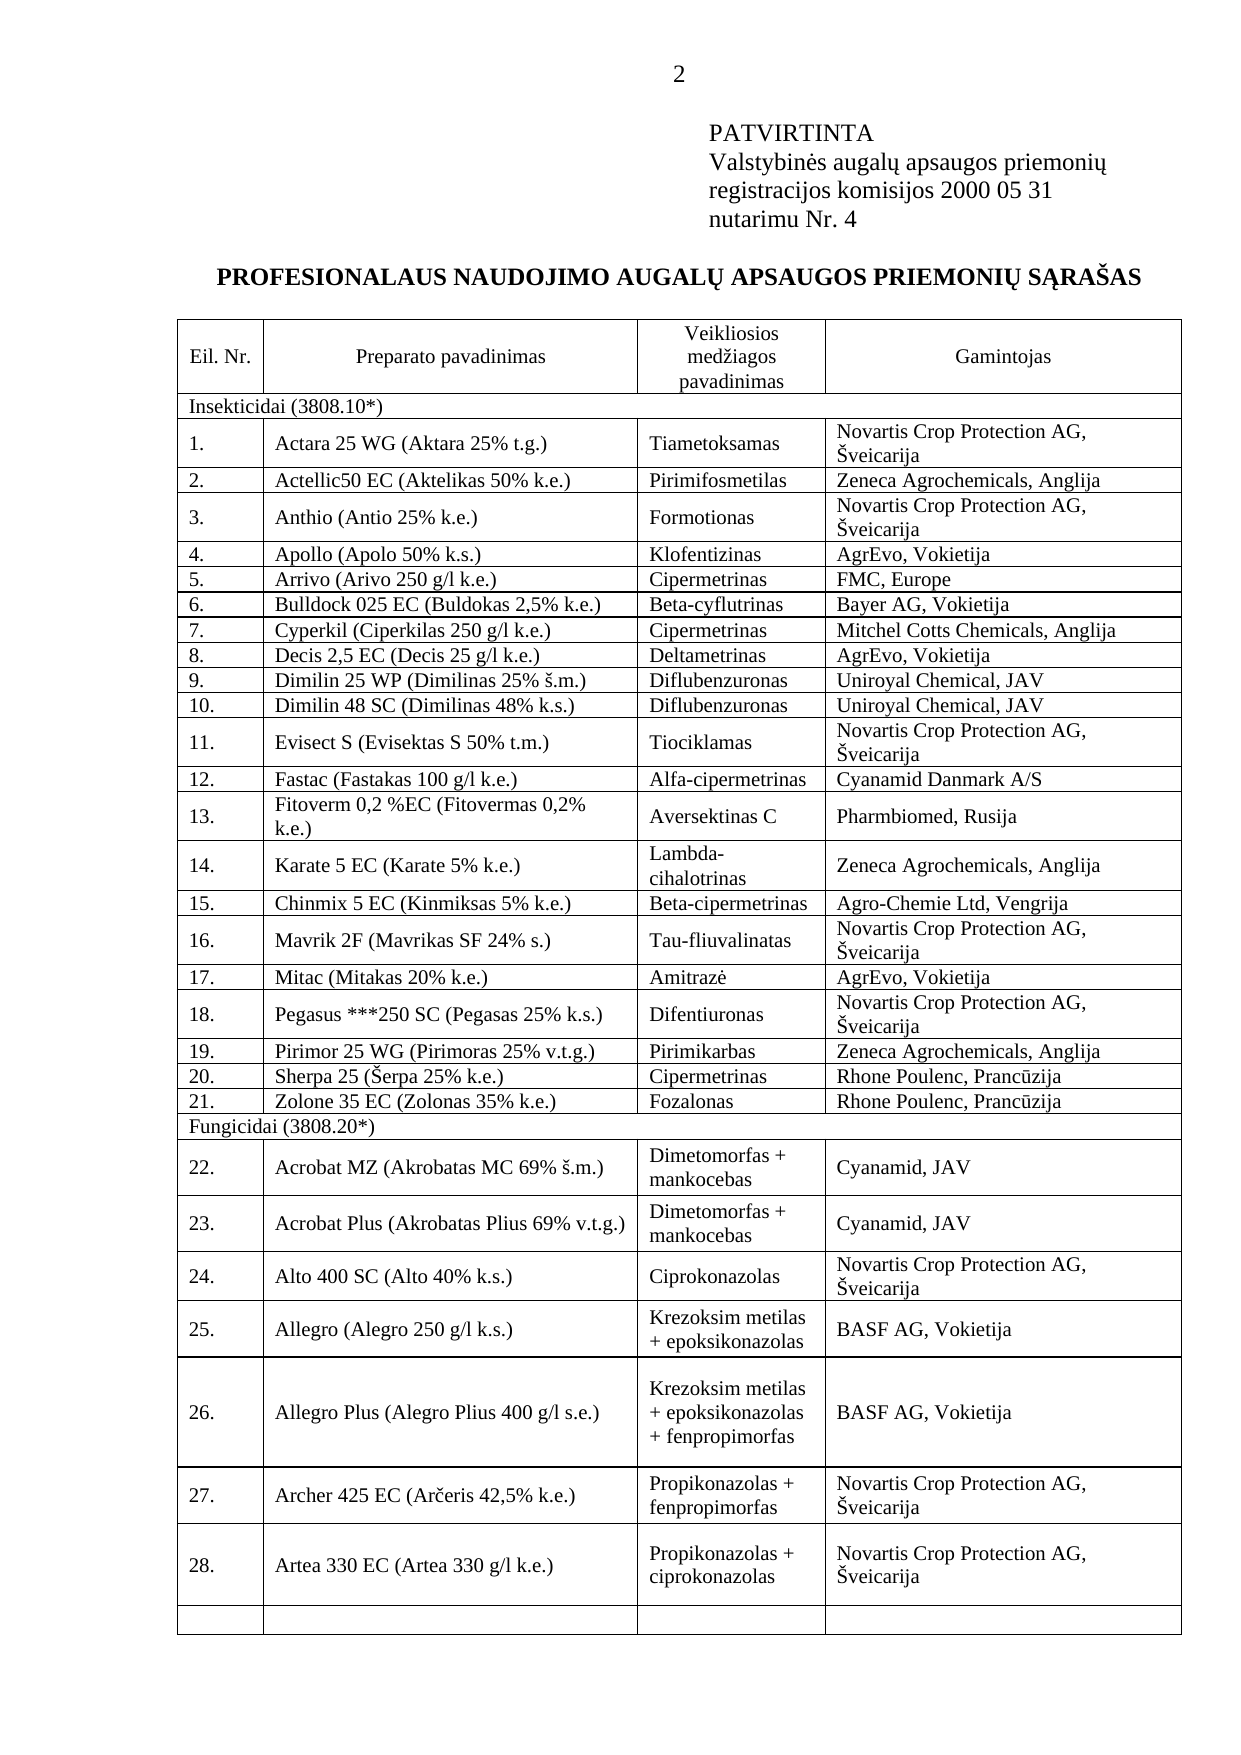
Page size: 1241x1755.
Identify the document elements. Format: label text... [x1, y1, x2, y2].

table_cell 25. [178, 1301, 263, 1356]
table_cell 21. [178, 1089, 263, 1113]
table_cell Fozalonas [638, 1089, 825, 1113]
table_cell Arrivo (Arivo 250 g/l k.e.) [264, 567, 637, 591]
table_cell Difentiuronas [638, 990, 825, 1038]
table_cell Dimilin 48 SC (Dimilinas 48% k.s.) [264, 693, 637, 717]
table_cell Novartis Crop Protection AG, Šveicarija [826, 493, 1181, 541]
table_cell Formotionas [638, 493, 825, 541]
table_cell Alfa-cipermetrinas [638, 767, 825, 791]
table_header Eil. Nr. [178, 320, 263, 393]
table_cell BASF AG, Vokietija [826, 1358, 1181, 1466]
text registracijos komisijos 2000 05 31 [177, 176, 1181, 204]
table_cell Novartis Crop Protection AG, Šveicarija [826, 916, 1181, 964]
table_cell 23. [178, 1196, 263, 1251]
table_cell 5. [178, 567, 263, 591]
table_cell Karate 5 EC (Karate 5% k.e.) [264, 841, 637, 889]
table_cell 7. [178, 618, 263, 642]
table_cell Uniroyal Chemical, JAV [826, 668, 1181, 692]
table_cell Agro-Chemie Ltd, Vengrija [826, 891, 1181, 914]
table_cell Fungicidai (3808.20*) [178, 1114, 1181, 1138]
table_cell Novartis Crop Protection AG, Šveicarija [826, 1252, 1181, 1300]
table_cell Novartis Crop Protection AG, Šveicarija [826, 419, 1181, 467]
table_cell Pirimifosmetilas [638, 468, 825, 492]
table_cell Zeneca Agrochemicals, Anglija [826, 1039, 1181, 1063]
table_cell Fastac (Fastakas 100 g/l k.e.) [264, 767, 637, 791]
table_cell Dimilin 25 WP (Dimilinas 25% š.m.) [264, 668, 637, 692]
table_cell Novartis Crop Protection AG, Šveicarija [826, 1468, 1181, 1523]
table_cell 1. [178, 419, 263, 467]
table_cell Cipermetrinas [638, 1064, 825, 1088]
table_cell Aversektinas C [638, 792, 825, 840]
table_cell Novartis Crop Protection AG, Šveicarija [826, 1524, 1181, 1605]
table_cell Novartis Crop Protection AG, Šveicarija [826, 718, 1181, 766]
table_cell Novartis Crop Protection AG, Šveicarija [826, 990, 1181, 1038]
table_cell Apollo (Apolo 50% k.s.) [264, 542, 637, 566]
table_cell Pharmbiomed, Rusija [826, 792, 1181, 840]
table_cell Krezoksim metilas + epoksikonazolas [638, 1301, 825, 1356]
table_cell 6. [178, 593, 263, 616]
table_cell [826, 1606, 1181, 1634]
text PATVIRTINTA [709, 118, 1181, 147]
table_cell Propikonazolas + fenpropimorfas [638, 1468, 825, 1523]
table_cell Cipermetrinas [638, 567, 825, 591]
table_cell 24. [178, 1252, 263, 1300]
table_header Gamintojas [826, 320, 1181, 393]
table_cell [638, 1606, 825, 1634]
table_cell 12. [178, 767, 263, 791]
table_cell Actara 25 WG (Aktara 25% t.g.) [264, 419, 637, 467]
table_cell Bayer AG, Vokietija [826, 593, 1181, 616]
table_cell Lambda-cihalotrinas [638, 841, 825, 889]
table_cell Allegro (Alegro 250 g/l k.s.) [264, 1301, 637, 1356]
table_cell Diflubenzuronas [638, 668, 825, 692]
table_cell Cyanamid Danmark A/S [826, 767, 1181, 791]
table_cell Anthio (Antio 25% k.e.) [264, 493, 637, 541]
table_cell 26. [178, 1358, 263, 1466]
table_cell 3. [178, 493, 263, 541]
table_cell FMC, Europe [826, 567, 1181, 591]
table_cell 17. [178, 965, 263, 989]
table_cell Actellic50 EC (Aktelikas 50% k.e.) [264, 468, 637, 492]
table_cell AgrEvo, Vokietija [826, 542, 1181, 566]
table_cell 11. [178, 718, 263, 766]
table_cell 9. [178, 668, 263, 692]
table_cell 13. [178, 792, 263, 840]
table_cell 28. [178, 1524, 263, 1605]
table_cell Chinmix 5 EC (Kinmiksas 5% k.e.) [264, 891, 637, 914]
table_cell Ciprokonazolas [638, 1252, 825, 1300]
table_cell Allegro Plus (Alegro Plius 400 g/l s.e.) [264, 1358, 637, 1466]
table_cell Evisect S (Evisektas S 50% t.m.) [264, 718, 637, 766]
table_cell Amitrazė [638, 965, 825, 989]
table_cell Dimetomorfas + mankocebas [638, 1196, 825, 1251]
table_cell Zeneca Agrochemicals, Anglija [826, 468, 1181, 492]
table_cell Propikonazolas + ciprokonazolas [638, 1524, 825, 1605]
table_cell Sherpa 25 (Šerpa 25% k.e.) [264, 1064, 637, 1088]
table_cell Zolone 35 EC (Zolonas 35% k.e.) [264, 1089, 637, 1113]
table_cell Mitchel Cotts Chemicals, Anglija [826, 618, 1181, 642]
table_cell Pegasus ***250 SC (Pegasas 25% k.s.) [264, 990, 637, 1038]
table_cell 15. [178, 891, 263, 914]
table_header Veikliosios medžiagos pavadinimas [638, 320, 825, 393]
table_cell Krezoksim metilas + epoksikonazolas + fenpropimorfas [638, 1358, 825, 1466]
table_cell Pirimikarbas [638, 1039, 825, 1063]
table_cell [178, 1606, 263, 1634]
table_cell Cyanamid, JAV [826, 1196, 1181, 1251]
table_cell Tau-fliuvalinatas [638, 916, 825, 964]
table_cell Tiametoksamas [638, 419, 825, 467]
table_cell Acrobat MZ (Akrobatas MC 69% š.m.) [264, 1140, 637, 1195]
table_cell Cipermetrinas [638, 618, 825, 642]
table_cell Diflubenzuronas [638, 693, 825, 717]
table_cell Pirimor 25 WG (Pirimoras 25% v.t.g.) [264, 1039, 637, 1063]
table_cell AgrEvo, Vokietija [826, 965, 1181, 989]
text PROFESIONALAUS NAUDOJIMO AUGALŲ APSAUGOS PRIEMONIŲ SĄRAŠAS [177, 262, 1181, 291]
table_cell Fitoverm 0,2 %EC (Fitovermas 0,2% k.e.) [264, 792, 637, 840]
table_cell 2. [178, 468, 263, 492]
table_header Preparato pavadinimas [264, 320, 637, 393]
table_cell 16. [178, 916, 263, 964]
table_cell Mitac (Mitakas 20% k.e.) [264, 965, 637, 989]
table_cell 8. [178, 643, 263, 667]
table_cell [264, 1606, 637, 1634]
table_cell Archer 425 EC (Arčeris 42,5% k.e.) [264, 1468, 637, 1523]
table_cell Decis 2,5 EC (Decis 25 g/l k.e.) [264, 643, 637, 667]
table_cell Mavrik 2F (Mavrikas SF 24% s.) [264, 916, 637, 964]
table_cell Zeneca Agrochemicals, Anglija [826, 841, 1181, 889]
table_cell Cyanamid, JAV [826, 1140, 1181, 1195]
table_cell AgrEvo, Vokietija [826, 643, 1181, 667]
text nutarimu Nr. 4 [177, 204, 1181, 233]
table_cell 18. [178, 990, 263, 1038]
table_cell 22. [178, 1140, 263, 1195]
table_cell Dimetomorfas + mankocebas [638, 1140, 825, 1195]
table_cell 10. [178, 693, 263, 717]
table_cell Uniroyal Chemical, JAV [826, 693, 1181, 717]
text Valstybinės augalų apsaugos priemonių [177, 147, 1181, 176]
table_cell Acrobat Plus (Akrobatas Plius 69% v.t.g.) [264, 1196, 637, 1251]
table_cell 27. [178, 1468, 263, 1523]
table_cell 20. [178, 1064, 263, 1088]
table_cell Cyperkil (Ciperkilas 250 g/l k.e.) [264, 618, 637, 642]
table_cell Rhone Poulenc, Prancūzija [826, 1089, 1181, 1113]
table_cell Tiociklamas [638, 718, 825, 766]
table_cell 4. [178, 542, 263, 566]
table_cell Bulldock 025 EC (Buldokas 2,5% k.e.) [264, 593, 637, 616]
table_cell Artea 330 EC (Artea 330 g/l k.e.) [264, 1524, 637, 1605]
table_cell Rhone Poulenc, Prancūzija [826, 1064, 1181, 1088]
table_cell Insekticidai (3808.10*) [178, 394, 1181, 418]
table_cell Beta-cipermetrinas [638, 891, 825, 914]
table_cell BASF AG, Vokietija [826, 1301, 1181, 1356]
table_cell 14. [178, 841, 263, 889]
table_cell 19. [178, 1039, 263, 1063]
table_cell Beta-cyflutrinas [638, 593, 825, 616]
table_cell Klofentizinas [638, 542, 825, 566]
table_cell Deltametrinas [638, 643, 825, 667]
table_cell Alto 400 SC (Alto 40% k.s.) [264, 1252, 637, 1300]
